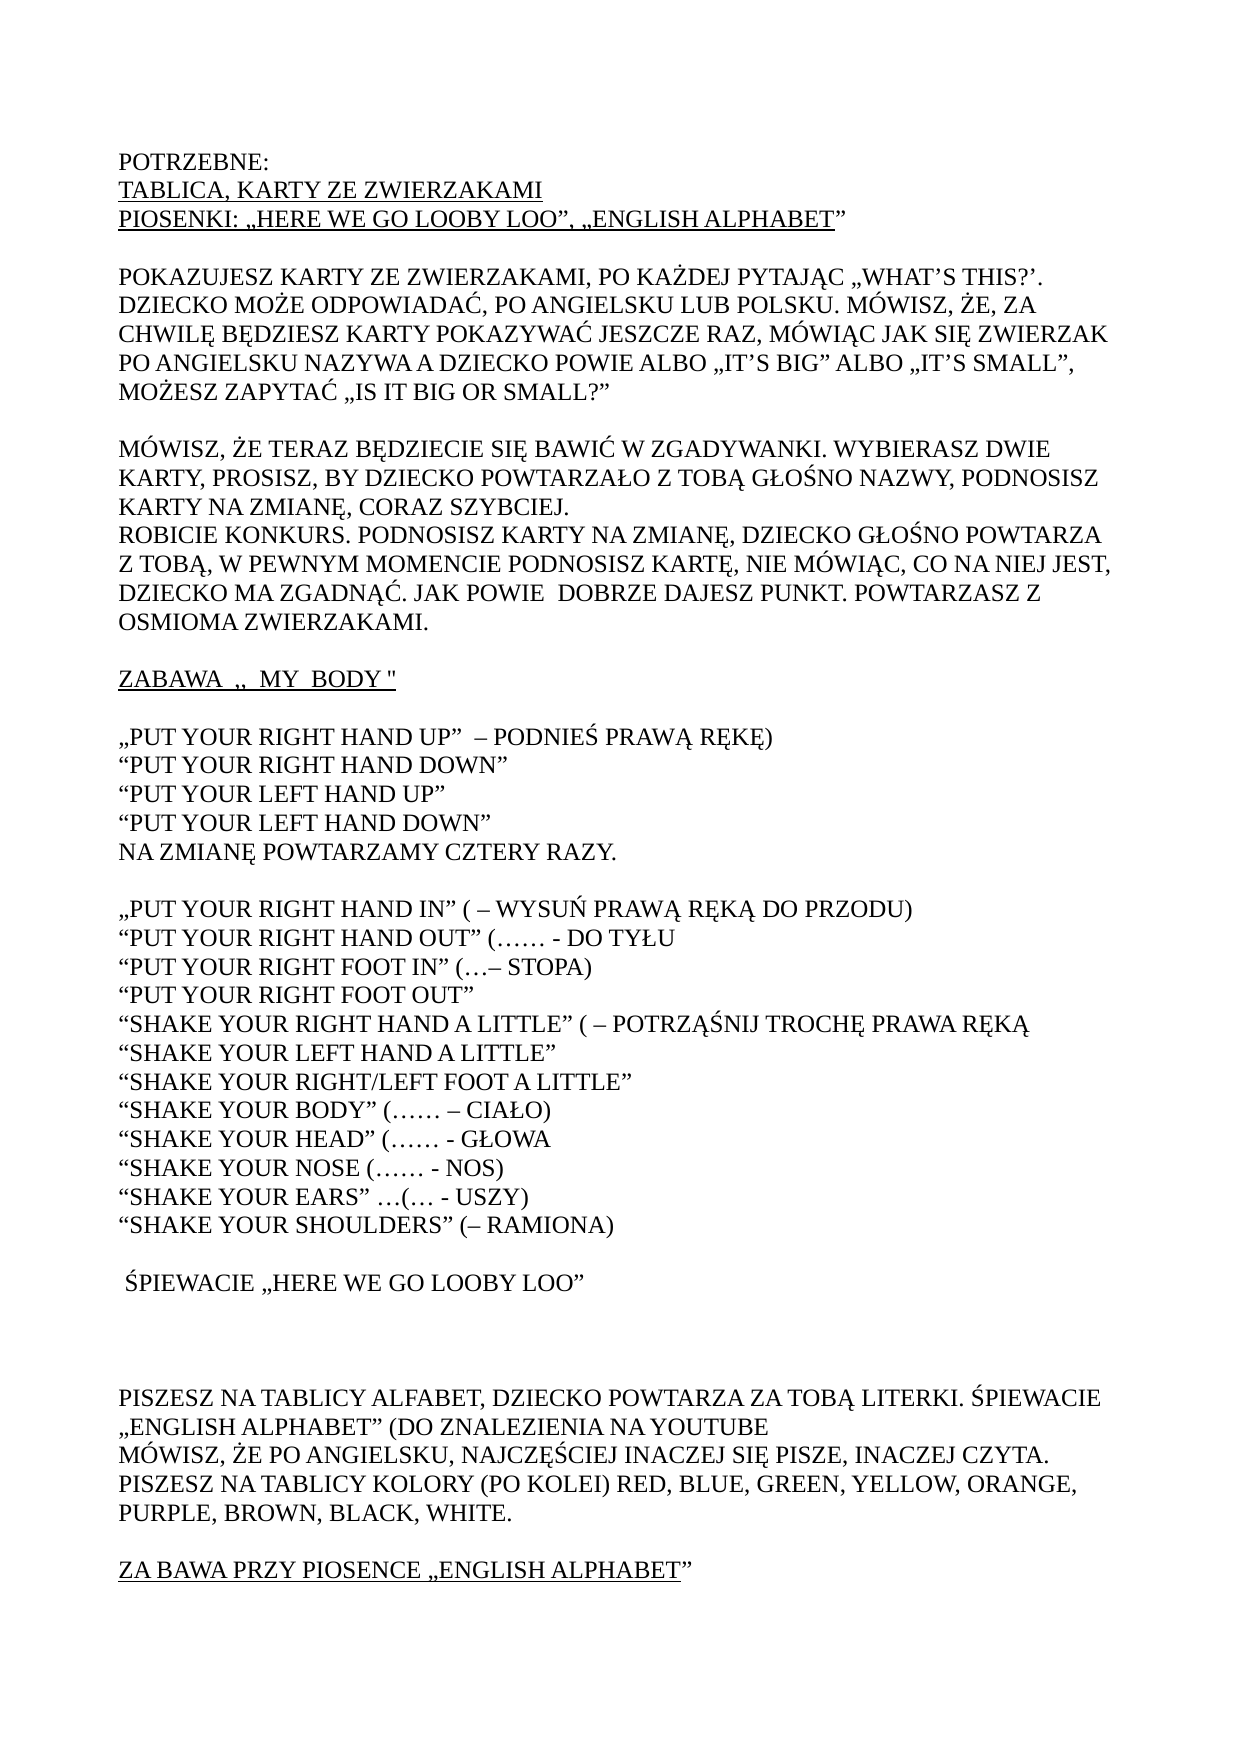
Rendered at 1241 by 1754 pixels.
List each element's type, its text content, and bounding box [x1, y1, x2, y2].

text “SHAKE YOUR RIGHT HAND A LITTLE” ( – POTRZĄŚNIJ TROCHĘ PRAWA RĘKĄ [118, 1009, 1122, 1038]
text “SHAKE YOUR RIGHT/LEFT FOOT A LITTLE” [118, 1067, 1122, 1096]
text “PUT YOUR LEFT HAND DOWN” [118, 808, 1122, 837]
text “PUT YOUR LEFT HAND UP” [118, 779, 1122, 808]
text “SHAKE YOUR HEAD” (…… - GŁOWA [118, 1124, 1122, 1153]
text “SHAKE YOUR NOSE (…… - NOS) [118, 1153, 1122, 1182]
text POKAZUJESZ KARTY ZE ZWIERZAKAMI, PO KAŻDEJ PYTAJĄC „WHAT’S THIS?’. DZIECKO MOŻE ODPOWIADAĆ, PO ANGIELSKU LUB POLSKU. MÓWISZ, ŻE, ZA CHWILĘ BĘDZIESZ KARTY POKAZYWAĆ JESZCZE RAZ, MÓWIĄC JAK SIĘ ZWIERZAK PO ANGIELSKU NAZYWA A DZIECKO POWIE ALBO „IT’S BIG” ALBO „IT’S SMALL”, MOŻESZ ZAPYTAĆ „IS IT BIG OR SMALL?” [118, 262, 1122, 406]
text “SHAKE YOUR BODY” (…… – CIAŁO) [118, 1096, 1122, 1124]
text MÓWISZ, ŻE TERAZ BĘDZIECIE SIĘ BAWIĆ W ZGADYWANKI. WYBIERASZ DWIE KARTY, PROSISZ, BY DZIECKO POWTARZAŁO Z TOBĄ GŁOŚNO NAZWY, PODNOSISZ KARTY NA ZMIANĘ, CORAZ SZYBCIEJ. [118, 434, 1122, 521]
text “SHAKE YOUR SHOULDERS” (– RAMIONA) [118, 1211, 1122, 1239]
text ZA BAWA PRZY PIOSENCE „ENGLISH ALPHABET” [118, 1556, 1122, 1584]
text MÓWISZ, ŻE PO ANGIELSKU, NAJCZĘŚCIEJ INACZEJ SIĘ PISZE, INACZEJ CZYTA. PISZESZ NA TABLICY KOLORY (PO KOLEI) RED, BLUE, GREEN, YELLOW, ORANGE, PURPLE, BROWN, BLACK, WHITE. [118, 1441, 1122, 1527]
text „PUT YOUR RIGHT HAND IN” ( – WYSUŃ PRAWĄ RĘKĄ DO PRZODU) [118, 894, 1122, 923]
text “PUT YOUR RIGHT FOOT OUT” [118, 981, 1122, 1009]
text TABLICA, KARTY ZE ZWIERZAKAMI [118, 176, 1122, 204]
text “SHAKE YOUR EARS” …(… - USZY) [118, 1182, 1122, 1211]
text NA ZMIANĘ POWTARZAMY CZTERY RAZY. [118, 837, 1122, 866]
text PISZESZ NA TABLICY ALFABET, DZIECKO POWTARZA ZA TOBĄ LITERKI. ŚPIEWACIE „ENGLISH ALPHABET” (DO ZNALEZIENIA NA YOUTUBE [118, 1383, 1122, 1441]
text „PUT YOUR RIGHT HAND UP” – PODNIEŚ PRAWĄ RĘKĘ) [118, 722, 1122, 751]
text ZABAWA ,, MY BODY '' [118, 664, 1122, 693]
text POTRZEBNE: [118, 147, 1122, 176]
text “SHAKE YOUR LEFT HAND A LITTLE” [118, 1038, 1122, 1067]
text ROBICIE KONKURS. PODNOSISZ KARTY NA ZMIANĘ, DZIECKO GŁOŚNO POWTARZA Z TOBĄ, W PEWNYM MOMENCIE PODNOSISZ KARTĘ, NIE MÓWIĄC, CO NA NIEJ JEST, DZIECKO MA ZGADNĄĆ. JAK POWIE DOBRZE DAJESZ PUNKT. POWTARZASZ Z OSMIOMA ZWIERZAKAMI. [118, 521, 1122, 636]
text PIOSENKI: „HERE WE GO LOOBY LOO”, „ENGLISH ALPHABET” [118, 204, 1122, 233]
text ŚPIEWACIE „HERE WE GO LOOBY LOO” [118, 1268, 1122, 1297]
text “PUT YOUR RIGHT FOOT IN” (…– STOPA) [118, 952, 1122, 981]
text “PUT YOUR RIGHT HAND OUT” (…… - DO TYŁU [118, 923, 1122, 952]
text “PUT YOUR RIGHT HAND DOWN” [118, 751, 1122, 779]
